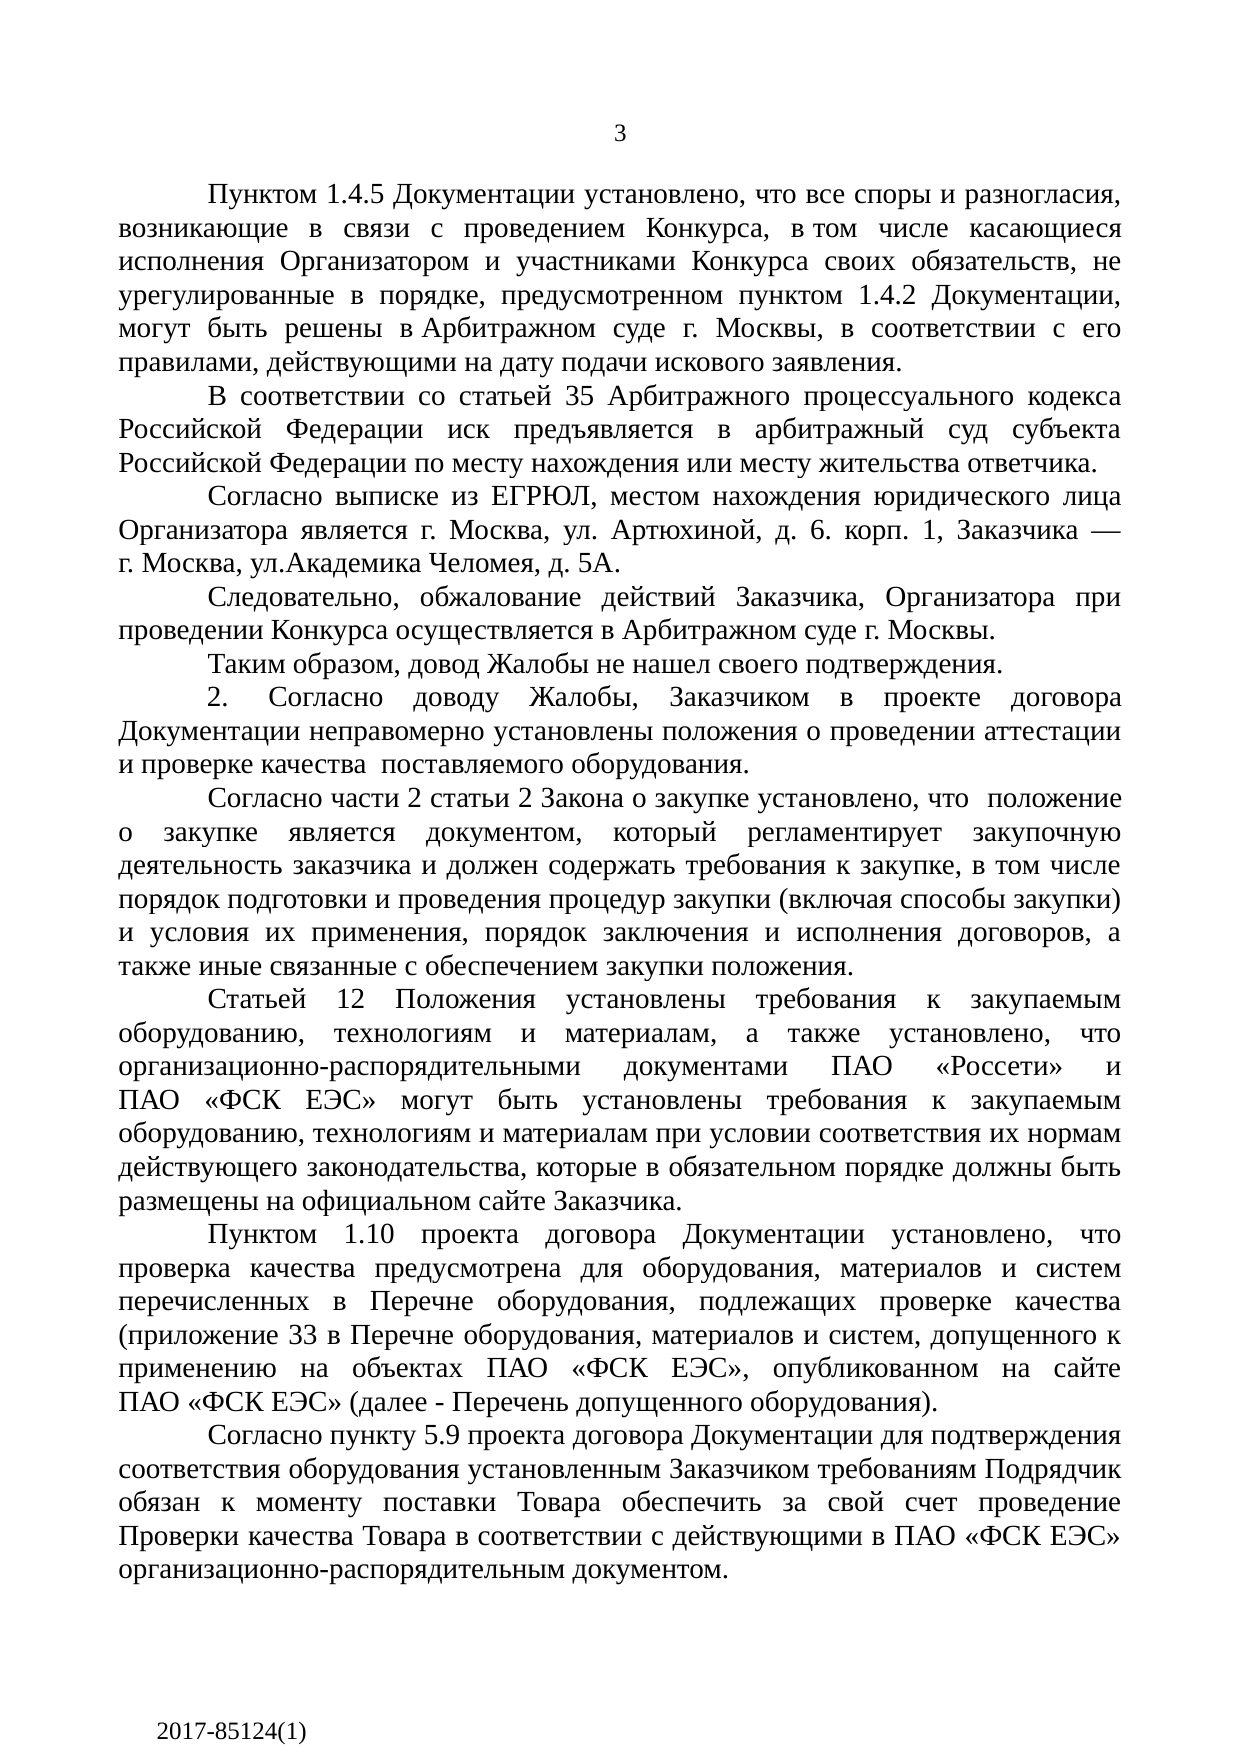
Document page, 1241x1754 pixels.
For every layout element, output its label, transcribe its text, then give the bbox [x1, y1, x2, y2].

text Пунктом 1.4.5 Документации установлено, что все споры и разногласия, возникающие в связи с проведением Конкурса, в том числе касающиеся исполнения Организатором и участниками Конкурса своих обязательств, не урегулированные в порядке, предусмотренном пунктом 1.4.2 Документации, могут быть решены в Арбитражном суде г. Москвы, в соответствии с его правилами, действующими на дату подачи искового заявления. [118, 176, 1122, 378]
text Пунктом 1.10 проекта договора Документации установлено, что проверка качества предусмотрена для оборудования, материалов и систем перечисленных в Перечне оборудования, подлежащих проверке качества (приложение 33 в Перечне оборудования, материалов и систем, допущенного к применению на объектах ПАО «ФСК ЕЭС», опубликованном на сайте ПАО «ФСК ЕЭС» (далее - Перечень допущенного оборудования). [118, 1216, 1122, 1417]
text В соответствии со статьей 35 Арбитражного процессуального кодекса Российской Федерации иск предъявляется в арбитражный суд субъекта Российской Федерации по месту нахождения или месту жительства ответчика. [118, 378, 1122, 478]
text Таким образом, довод Жалобы не нашел своего подтверждения. [118, 646, 1122, 679]
text Статьей 12 Положения установлены требования к закупаемым оборудованию, технологиям и материалам, а также установлено, что организационно-распорядительными документами ПАО «Россети» и ПАО «ФСК ЕЭС» могут быть установлены требования к закупаемым оборудованию, технологиям и материалам при условии соответствия их нормам действующего законодательства, которые в обязательном порядке должны быть размещены на официальном сайте Заказчика. [118, 981, 1122, 1216]
list Согласно доводу Жалобы, Заказчиком в проекте договора Документации неправомерно установлены положения о проведении аттестации и проверке качества поставляемого оборудования. [118, 679, 1122, 780]
text Следовательно, обжалование действий Заказчика, Организатора при проведении Конкурса осуществляется в Арбитражном суде г. Москвы. [118, 579, 1122, 646]
text Согласно пункту 5.9 проекта договора Документации для подтверждения соответствия оборудования установленным Заказчиком требованиям Подрядчик обязан к моменту поставки Товара обеспечить за свой счет проведение Проверки качества Товара в соответствии с действующими в ПАО «ФСК ЕЭС» организационно-распорядительным документом. [118, 1417, 1122, 1585]
text Согласно части 2 статьи 2 Закона о закупке установлено, что положение о закупке является документом, который регламентирует закупочную деятельность заказчика и должен содержать требования к закупке, в том числе порядок подготовки и проведения процедур закупки (включая способы закупки) и условия их применения, порядок заключения и исполнения договоров, а также иные связанные с обеспечением закупки положения. [118, 780, 1122, 981]
text Согласно выписке из ЕГРЮЛ, местом нахождения юридического лица Организатора является г. Москва, ул. Артюхиной, д. 6. корп. 1, Заказчика — г. Москва, ул.Академика Челомея, д. 5А. [118, 478, 1122, 579]
